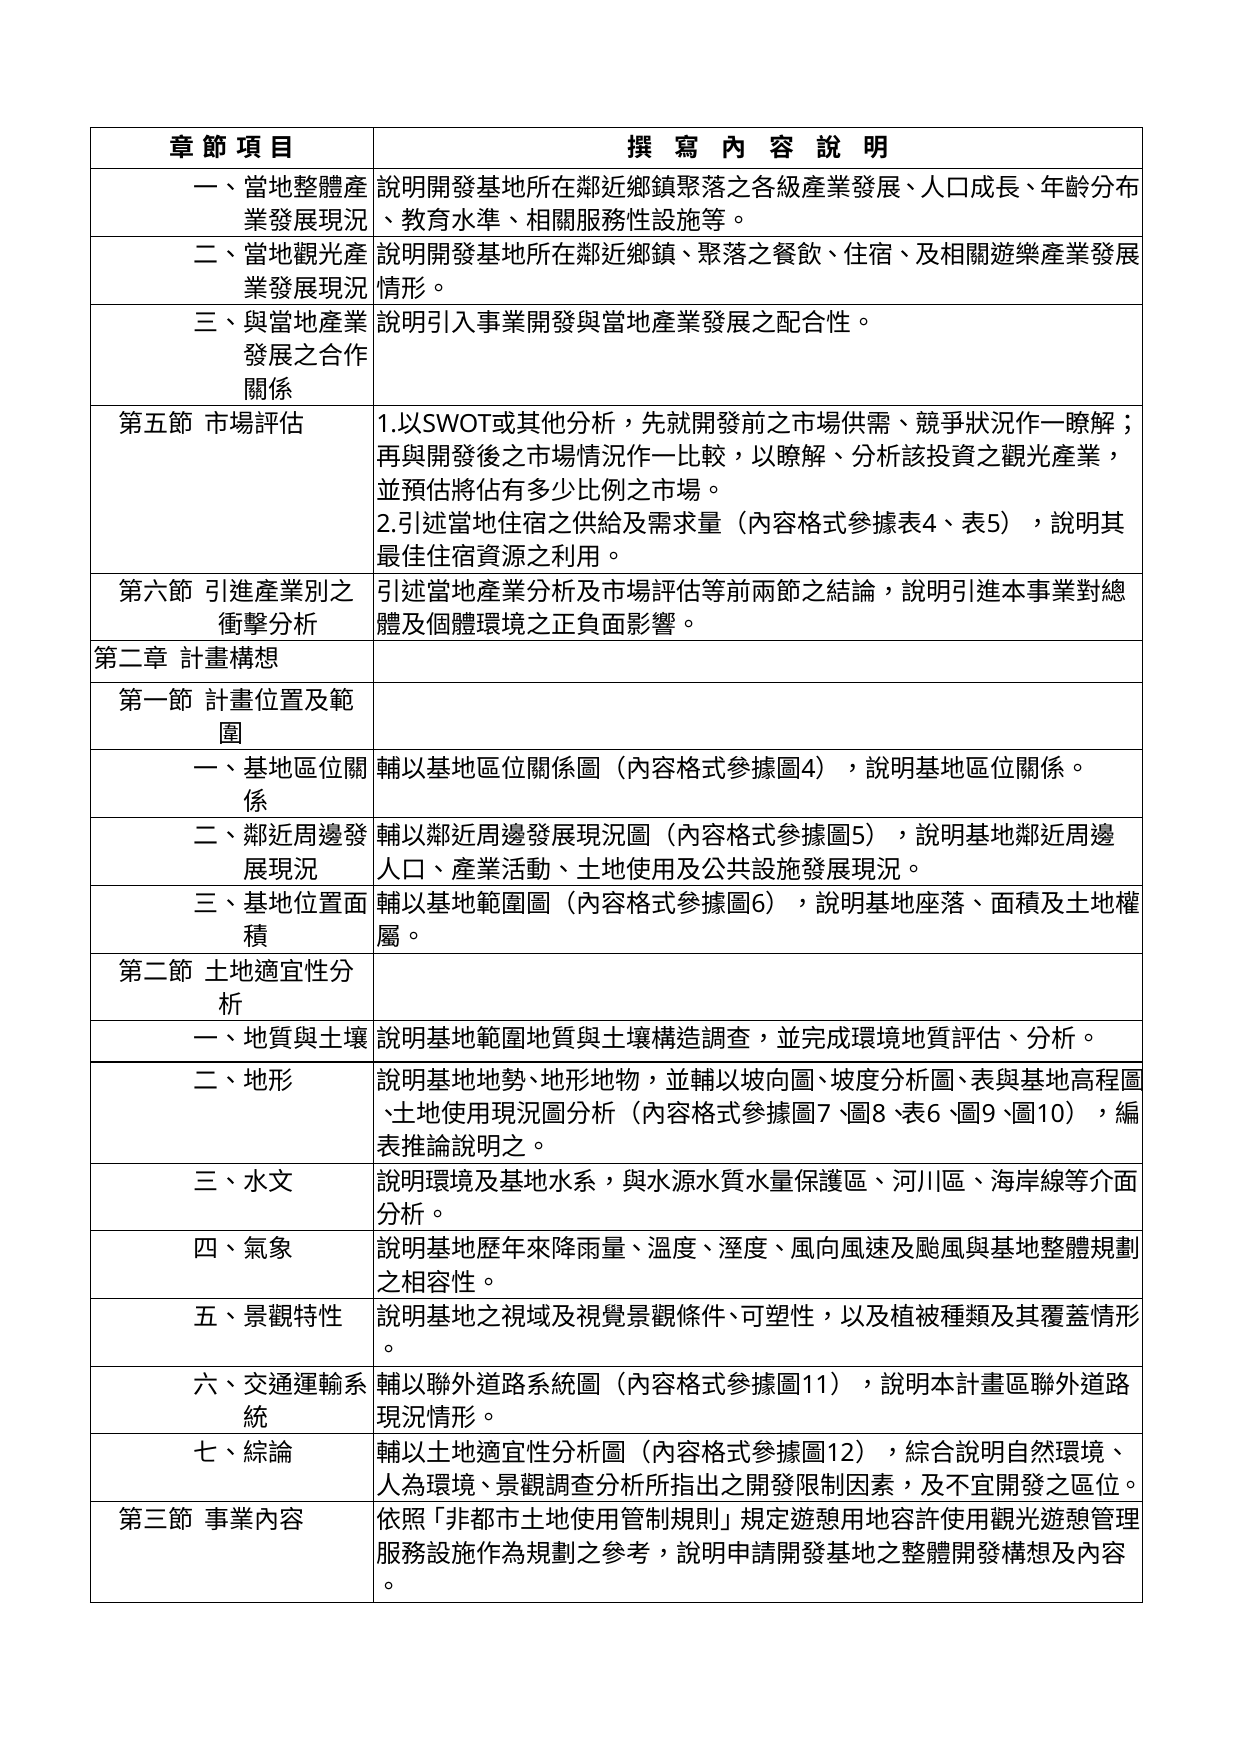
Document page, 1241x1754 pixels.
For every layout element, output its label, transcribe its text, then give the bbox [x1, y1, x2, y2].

table_cell 第二節 土地適宜性分析 [91, 954, 373, 1020]
table_cell 輔以聯外道路系統圖（內容格式參據圖11），說明本計畫區聯外道路現況情形。 [374, 1367, 1142, 1433]
table_cell 三、基地位置面積 [91, 886, 373, 952]
table_cell 輔以基地區位關係圖（內容格式參據圖4），說明基地區位關係。 [374, 750, 1142, 817]
table_cell 第三節 事業內容 [91, 1502, 373, 1602]
table_cell 第二章 計畫構想 [91, 641, 373, 682]
table_cell 第五節 市場評估 [91, 406, 373, 572]
table_cell 輔以鄰近周邊發展現況圖（內容格式參據圖5），說明基地鄰近周邊人口、產業活動、土地使用及公共設施發展現況。 [374, 818, 1142, 885]
table_cell [374, 954, 1142, 1020]
table_header 章節項目 [91, 128, 373, 168]
table_cell 七、綜論 [91, 1434, 373, 1501]
table_cell 一、當地整體產業發展現況 [91, 169, 373, 236]
table_cell 一、基地區位關係 [91, 750, 373, 817]
table_cell 三、水文 [91, 1164, 373, 1230]
table_cell 說明基地之視域及視覺景觀條件、可塑性，以及植被種類及其覆蓋情形。 [374, 1299, 1142, 1366]
table_cell 說明引入事業開發與當地產業發展之配合性。 [374, 305, 1142, 405]
table_cell 1.以SWOT或其他分析，先就開發前之市場供需、競爭狀況作一瞭解；再與開發後之市場情況作一比較，以瞭解、分析該投資之觀光產業，並預估將佔有多少比例之市場。 2.引述當地住宿之供給及需求量（內容格式參據表4、表5），說明其最佳住宿資源之利用。 [374, 406, 1142, 572]
table_cell 依照「非都市土地使用管制規則」規定遊憩用地容許使用觀光遊憩管理服務設施作為規劃之參考，說明申請開發基地之整體開發構想及內容。 [374, 1502, 1142, 1602]
table_cell 第六節 引進產業別之衝擊分析 [91, 574, 373, 640]
table_cell [374, 641, 1142, 682]
table_cell 說明環境及基地水系，與水源水質水量保護區、河川區、海岸線等介面分析。 [374, 1164, 1142, 1230]
table_cell 說明基地歷年來降雨量、溫度、溼度、風向風速及颱風與基地整體規劃之相容性。 [374, 1231, 1142, 1298]
table_cell 六、交通運輸系統 [91, 1367, 373, 1433]
table_cell 說明開發基地所在鄰近鄉鎮、聚落之餐飲、住宿、及相關遊樂產業發展情形。 [374, 237, 1142, 304]
table_cell 一、地質與土壤 [91, 1021, 373, 1061]
table_cell 二、當地觀光產業發展現況 [91, 237, 373, 304]
table_cell 輔以土地適宜性分析圖（內容格式參據圖12），綜合說明自然環境、人為環境、景觀調查分析所指出之開發限制因素，及不宜開發之區位。 [374, 1434, 1142, 1501]
table_cell [374, 683, 1142, 749]
table_cell 二、鄰近周邊發展現況 [91, 818, 373, 885]
table_cell 四、氣象 [91, 1231, 373, 1298]
table_cell 說明開發基地所在鄰近鄉鎮聚落之各級產業發展、人口成長、年齡分布、教育水準、相關服務性設施等。 [374, 169, 1142, 236]
table_cell 五、景觀特性 [91, 1299, 373, 1366]
table_cell 輔以基地範圍圖（內容格式參據圖6），說明基地座落、面積及土地權屬。 [374, 886, 1142, 952]
table_cell 三、與當地產業發展之合作關係 [91, 305, 373, 405]
table_cell 說明基地範圍地質與土壤構造調查，並完成環境地質評估、分析。 [374, 1021, 1142, 1061]
table_header 撰 寫 內 容 說 明 [374, 128, 1142, 168]
table_cell 二、地形 [91, 1063, 373, 1162]
table_cell 引述當地產業分析及市場評估等前兩節之結論，說明引進本事業對總體及個體環境之正負面影響。 [374, 574, 1142, 640]
table_cell 第一節 計畫位置及範圍 [91, 683, 373, 749]
table_cell 說明基地地勢、地形地物，並輔以坡向圖、坡度分析圖、表與基地高程圖、土地使用現況圖分析（內容格式參據圖7、圖8、表6、圖9、圖10），編表推論說明之。 [374, 1063, 1142, 1162]
